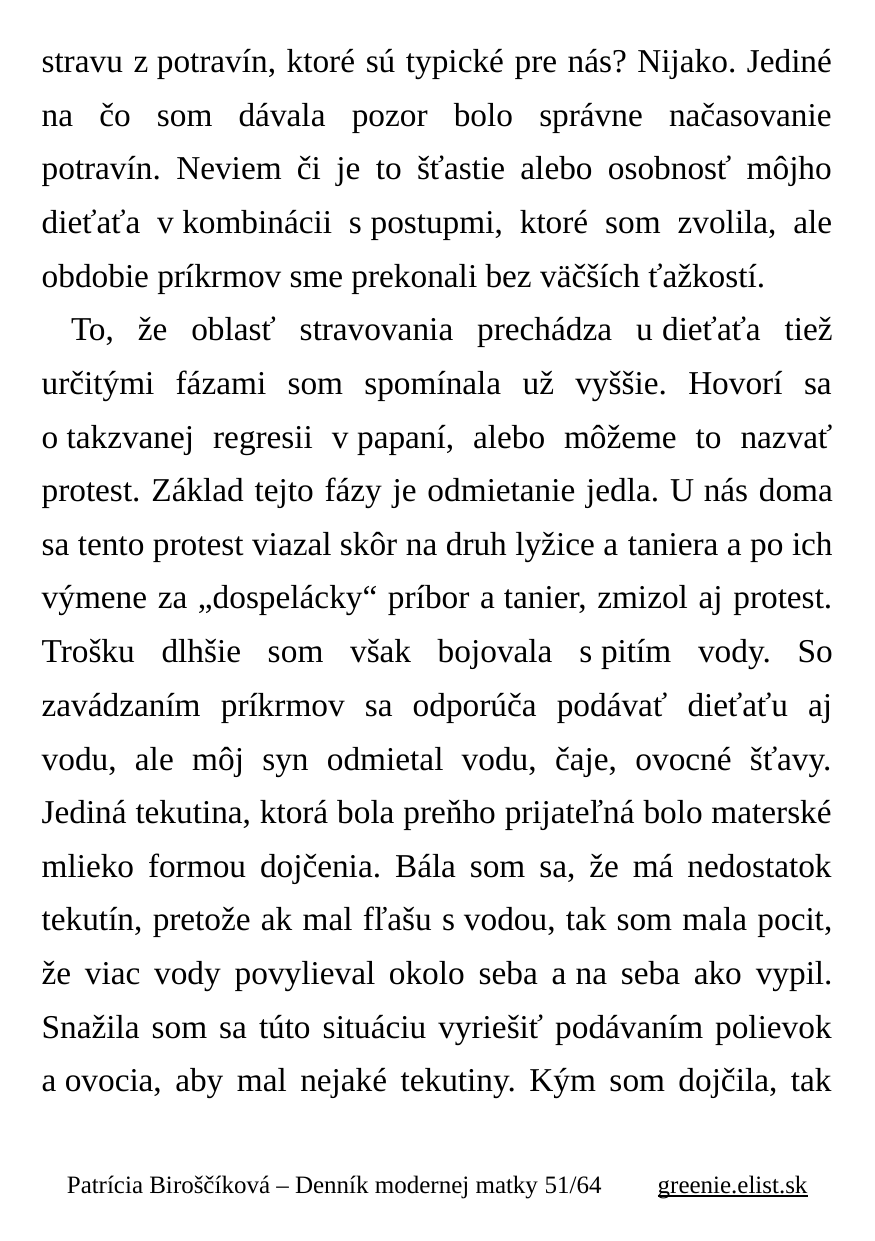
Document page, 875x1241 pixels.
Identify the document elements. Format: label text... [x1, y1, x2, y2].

text To, že oblasť stravovania prechádza u dieťaťa tiež určitými fázami som spomínala už vyššie. Hovorí sa o takzvanej regresii v papaní, alebo môžeme to nazvať protest. Základ tejto fázy je odmietanie jedla. U nás doma sa tento protest viazal skôr na druh lyžice a taniera a po ich výmene za „dospelácky“ príbor a tanier, zmizol aj protest. Trošku dlhšie som však bojovala s pitím vody. So zavádzaním príkrmov sa odporúča podávať dieťaťu aj vodu, ale môj syn odmietal vodu, čaje, ovocné šťavy. Jediná tekutina, ktorá bola preňho prijateľná bolo materské mlieko formou dojčenia. Bála som sa, že má nedostatok tekutín, pretože ak mal fľašu s vodou, tak som mala pocit, že viac vody povylieval okolo seba a na seba ako vypil. Snažila som sa túto situáciu vyriešiť podávaním polievok a ovocia, aby mal nejaké tekutiny. Kým som dojčila, tak [41, 309, 833, 1099]
text stravu z potravín, ktoré sú typické pre nás? Nijako. Jediné na čo som dávala pozor bolo správne načasovanie potravín. Neviem či je to šťastie alebo osobnosť môjho dieťaťa v kombinácii s postupmi, ktoré som zvolila, ale obdobie príkrmov sme prekonali bez väčších ťažkostí. [41, 41, 833, 294]
